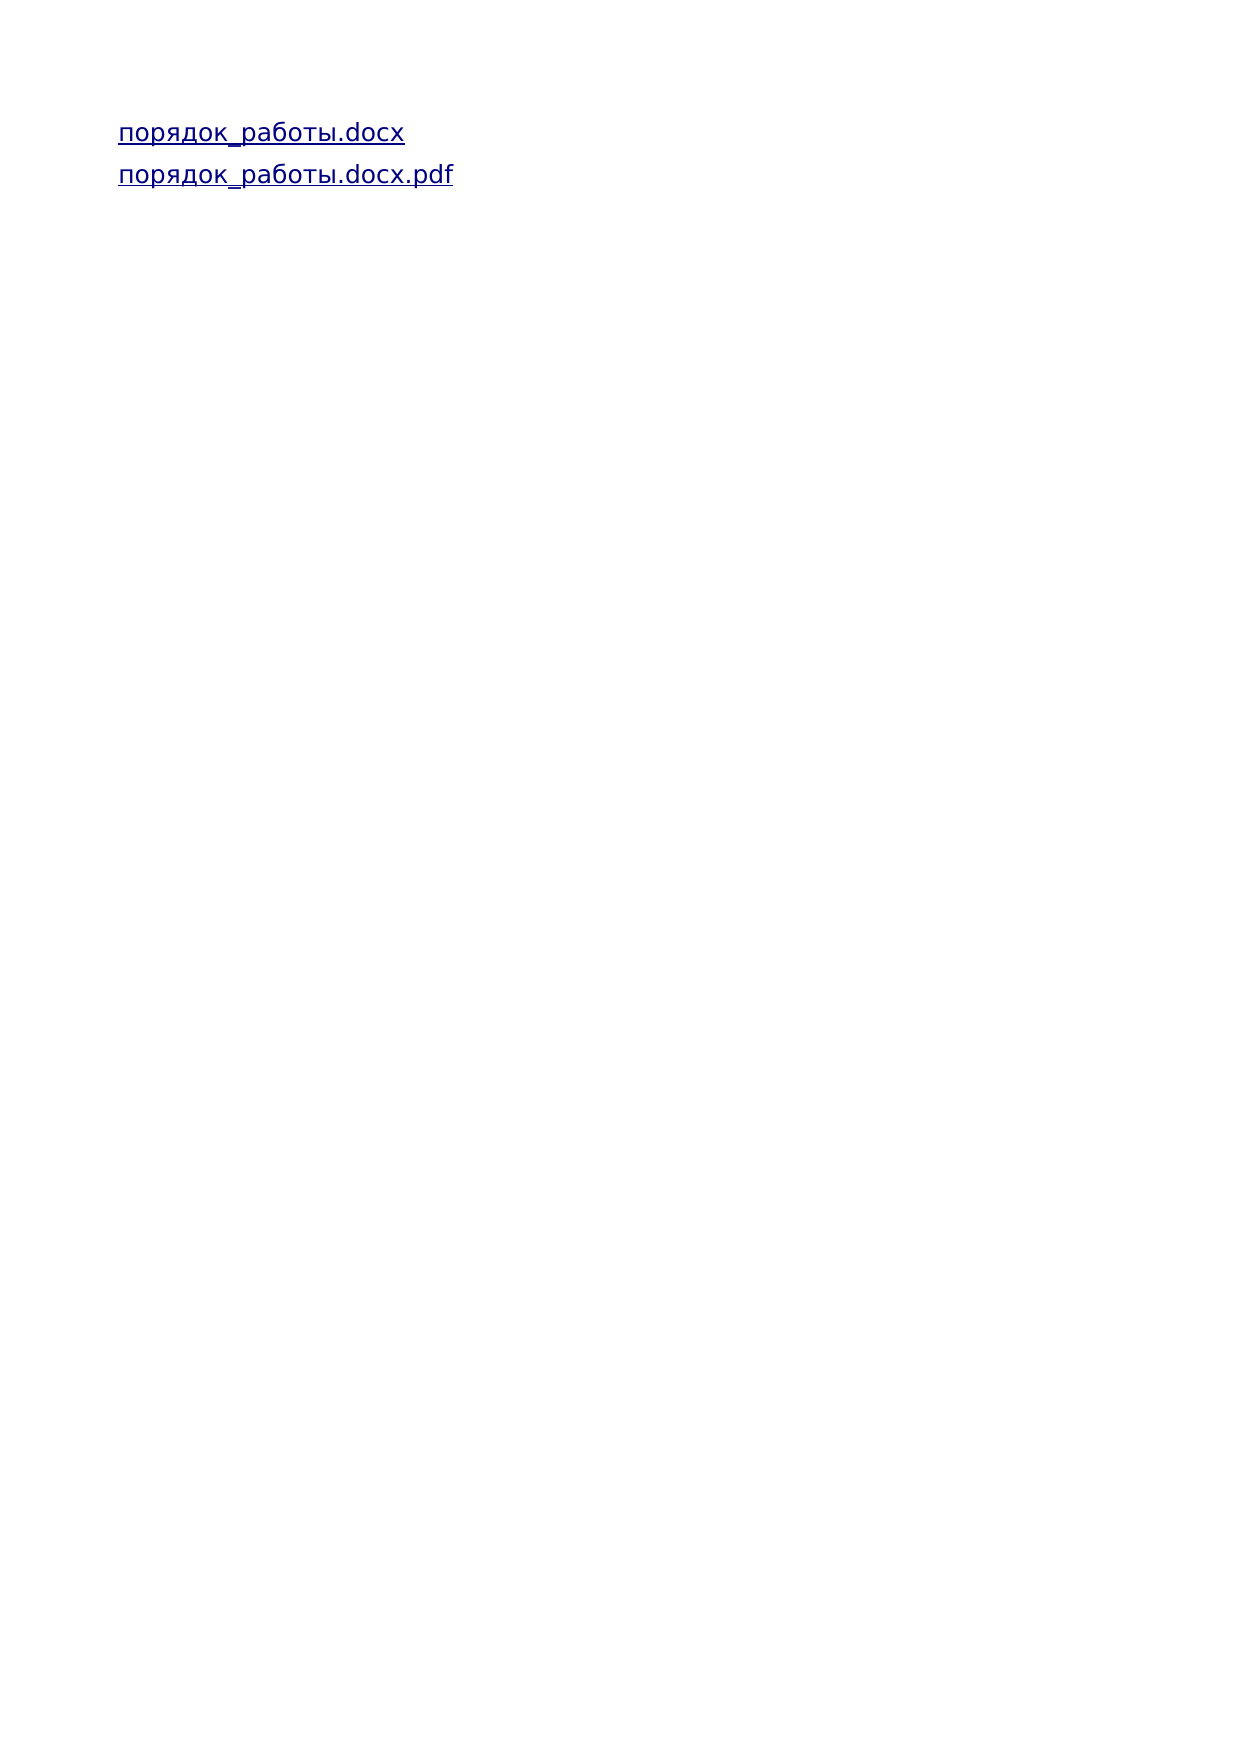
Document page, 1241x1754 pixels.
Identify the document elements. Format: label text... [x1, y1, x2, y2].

text порядок_работы.docx [118, 118, 1122, 147]
text порядок_работы.docx.pdf [118, 160, 1122, 189]
